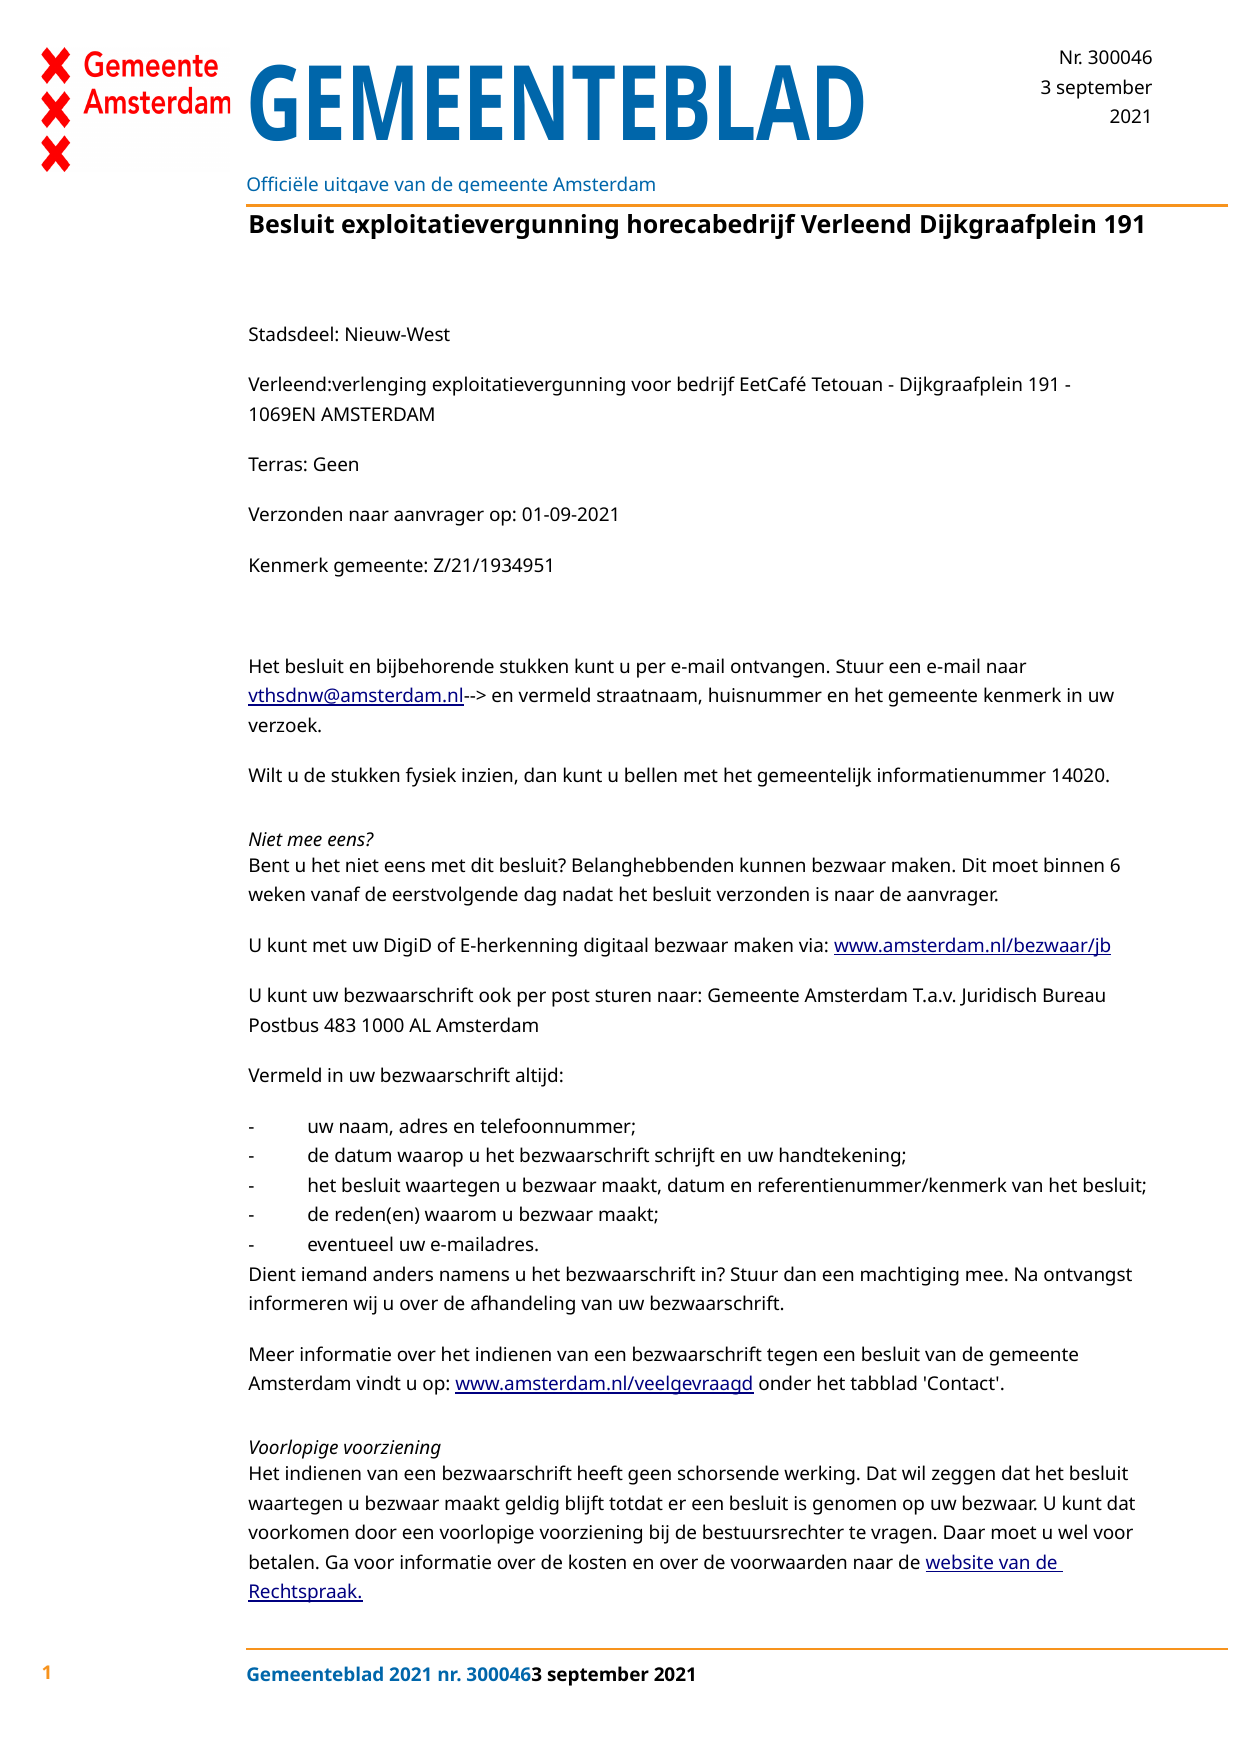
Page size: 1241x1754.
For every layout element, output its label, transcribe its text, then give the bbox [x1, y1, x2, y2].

text Het besluit en bijbehorende stukken kunt u per e-mail ontvangen. Stuur een e-mail naar vthsdnw@amsterdam.nl--> en vermeld straatnaam, huisnummer en het gemeente kenmerk in uw verzoek. [248, 653, 1152, 738]
text Besluit exploitatievergunning horecabedrijf Verleend Dijkgraafplein 191 [248, 207, 1152, 241]
list de reden(en) waarom u bezwaar maakt; [248, 1202, 1152, 1227]
text Dient iemand anders namens u het bezwaarschrift in? Stuur dan een machtiging mee. Na ontvangst informeren wij u over de afhandeling van uw bezwaarschrift. [248, 1261, 1152, 1316]
text Vermeld in uw bezwaarschrift altijd: [248, 1062, 1152, 1088]
list het besluit waartegen u bezwaar maakt, datum en referentienummer/kenmerk van het besluit; [248, 1172, 1152, 1198]
text Bent u het niet eens met dit besluit? Belanghebbenden kunnen bezwaar maken. Dit moet binnen 6 weken vanaf de eerstvolgende dag nadat het besluit verzonden is naar de aanvrager. [248, 852, 1152, 907]
picture [41, 47, 231, 172]
text U kunt met uw DigiD of E-herkenning digitaal bezwaar maken via: www.amsterdam.nl/bezwaar/jb [248, 932, 1152, 958]
text Voorlopige voorziening [248, 1434, 1152, 1460]
text U kunt uw bezwaarschrift ook per post sturen naar: Gemeente Amsterdam T.a.v. Juridisch Bureau Postbus 483 1000 AL Amsterdam [248, 982, 1152, 1038]
text Meer informatie over het indienen van een bezwaarschrift tegen een besluit van de gemeente Amsterdam vindt u op: www.amsterdam.nl/veelgevraagd onder het tabblad 'Contact'. [248, 1341, 1152, 1396]
text Niet mee eens? [248, 826, 1152, 852]
text Terras: Geen [248, 451, 1152, 477]
text Wilt u de stukken fysiek inzien, dan kunt u bellen met het gemeentelijk informatienummer 14020. [248, 762, 1152, 788]
text Verleend:verlenging exploitatievergunning voor bedrijf EetCafé Tetouan - Dijkgraafplein 191 - 1069EN AMSTERDAM [248, 371, 1152, 426]
list uw naam, adres en telefoonnummer; [248, 1113, 1152, 1139]
list eventueel uw e-mailadres. [248, 1231, 1152, 1257]
text Het indienen van een bezwaarschrift heeft geen schorsende werking. Dat wil zeggen dat het besluit waartegen u bezwaar maakt geldig blijft totdat er een besluit is genomen op uw bezwaar. U kunt dat voorkomen door een voorlopige voorziening bij de bestuursrechter te vragen. Daar moet u wel voor betalen. Ga voor informatie over de kosten en over de voorwaarden naar de website van de Rechtspraak. [248, 1460, 1152, 1604]
text Stadsdeel: Nieuw-West [248, 321, 1152, 346]
text Verzonden naar aanvrager op: 01-09-2021 [248, 502, 1152, 527]
text Kenmerk gemeente: Z/21/1934951 [248, 552, 1152, 578]
list de datum waarop u het bezwaarschrift schrijft en uw handtekening; [248, 1142, 1152, 1168]
